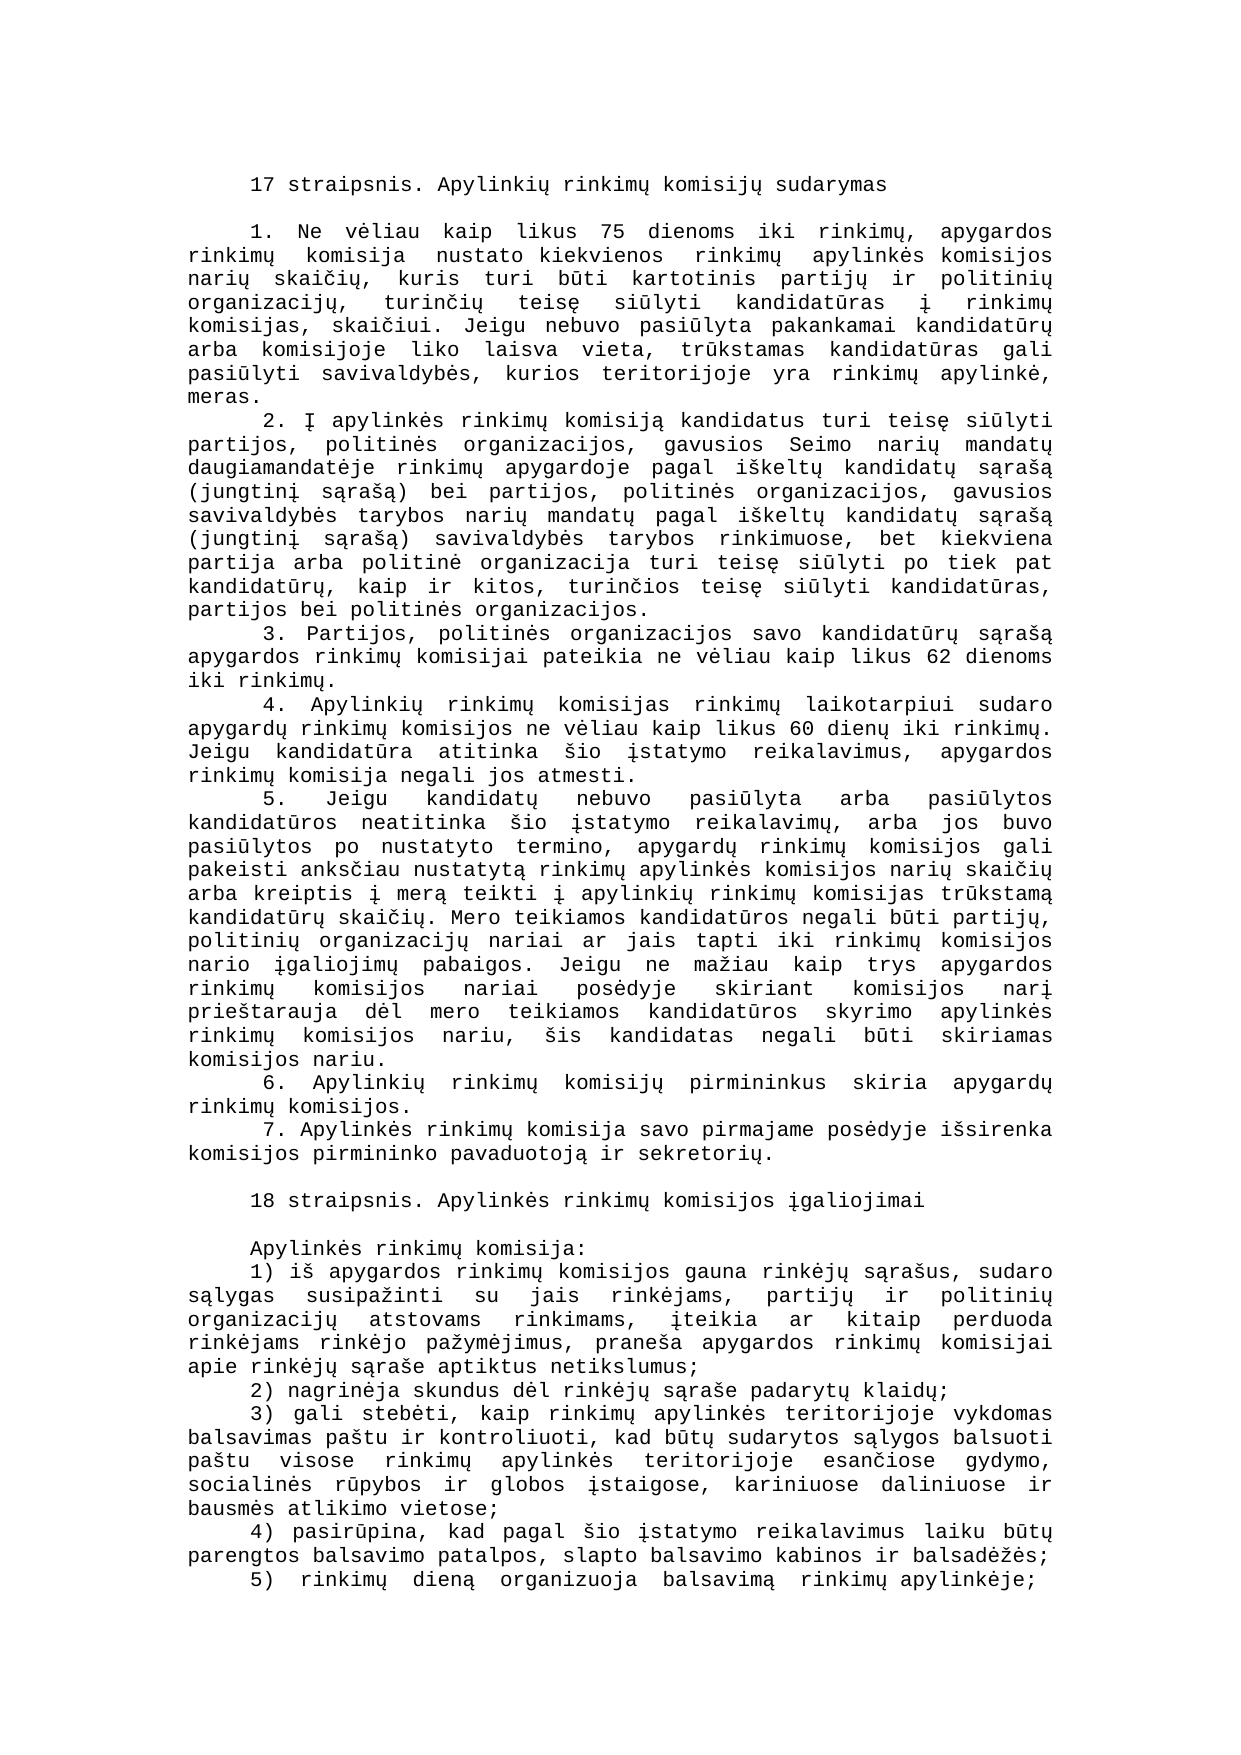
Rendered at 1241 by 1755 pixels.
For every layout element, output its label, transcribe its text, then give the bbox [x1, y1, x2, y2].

text 2) nagrinėja skundus dėl rinkėjų sąraše padarytų klaidų; [187, 1379, 1053, 1403]
text 3. Partijos, politinės organizacijos savo kandidatūrų sąrašą apygardos rinkimų komisijai pateikia ne vėliau kaip likus 62 dienoms iki rinkimų. [187, 623, 1053, 694]
text 4. Apylinkių rinkimų komisijas rinkimų laikotarpiui sudaro apygardų rinkimų komisijos ne vėliau kaip likus 60 dienų iki rinkimų. Jeigu kandidatūra atitinka šio įstatymo reikalavimus, apygardos rinkimų komisija negali jos atmesti. [187, 694, 1053, 788]
text 18 straipsnis. Apylinkės rinkimų komisijos įgaliojimai [187, 1190, 1053, 1214]
text 2. Į apylinkės rinkimų komisiją kandidatus turi teisę siūlyti partijos, politinės organizacijos, gavusios Seimo narių mandatų daugiamandatėje rinkimų apygardoje pagal iškeltų kandidatų sąrašą (jungtinį sąrašą) bei partijos, politinės organizacijos, gavusios savivaldybės tarybos narių mandatų pagal iškeltų kandidatų sąrašą (jungtinį sąrašą) savivaldybės tarybos rinkimuose, bet kiekviena partija arba politinė organizacija turi teisę siūlyti po tiek pat kandidatūrų, kaip ir kitos, turinčios teisę siūlyti kandidatūras, partijos bei politinės organizacijos. [187, 410, 1053, 623]
text 5. Jeigu kandidatų nebuvo pasiūlyta arba pasiūlytos kandidatūros neatitinka šio įstatymo reikalavimų, arba jos buvo pasiūlytos po nustatyto termino, apygardų rinkimų komisijos gali pakeisti anksčiau nustatytą rinkimų apylinkės komisijos narių skaičių arba kreiptis į merą teikti į apylinkių rinkimų komisijas trūkstamą kandidatūrų skaičių. Mero teikiamos kandidatūros negali būti partijų, politinių organizacijų nariai ar jais tapti iki rinkimų komisijos nario įgaliojimų pabaigos. Jeigu ne mažiau kaip trys apygardos rinkimų komisijos nariai posėdyje skiriant komisijos narį prieštarauja dėl mero teikiamos kandidatūros skyrimo apylinkės rinkimų komisijos nariu, šis kandidatas negali būti skiriamas komisijos nariu. [187, 788, 1053, 1072]
text 3) gali stebėti, kaip rinkimų apylinkės teritorijoje vykdomas balsavimas paštu ir kontroliuoti, kad būtų sudarytos sąlygos balsuoti paštu visose rinkimų apylinkės teritorijoje esančiose gydymo, socialinės rūpybos ir globos įstaigose, kariniuose daliniuose ir bausmės atlikimo vietose; [187, 1403, 1053, 1521]
text 6. Apylinkių rinkimų komisijų pirmininkus skiria apygardų rinkimų komisijos. [187, 1072, 1053, 1119]
text 17 straipsnis. Apylinkių rinkimų komisijų sudarymas [187, 174, 1053, 197]
text Apylinkės rinkimų komisija: [187, 1238, 1053, 1261]
text 7. Apylinkės rinkimų komisija savo pirmajame posėdyje išsirenka komisijos pirmininko pavaduotoją ir sekretorių. [187, 1119, 1053, 1167]
text 1) iš apygardos rinkimų komisijos gauna rinkėjų sąrašus, sudaro sąlygas susipažinti su jais rinkėjams, partijų ir politinių organizacijų atstovams rinkimams, įteikia ar kitaip perduoda rinkėjams rinkėjo pažymėjimus, praneša apygardos rinkimų komisijai apie rinkėjų sąraše aptiktus netikslumus; [187, 1261, 1053, 1379]
text 4) pasirūpina, kad pagal šio įstatymo reikalavimus laiku būtų parengtos balsavimo patalpos, slapto balsavimo kabinos ir balsadėžės; [187, 1521, 1053, 1569]
text 5) rinkimų dieną organizuoja balsavimą rinkimų apylinkėje; [187, 1569, 1053, 1592]
text 1. Ne vėliau kaip likus 75 dienoms iki rinkimų, apygardos rinkimų komisija nustato kiekvienos rinkimų apylinkės komisijos narių skaičių, kuris turi būti kartotinis partijų ir politinių organizacijų, turinčių teisę siūlyti kandidatūras į rinkimų komisijas, skaičiui. Jeigu nebuvo pasiūlyta pakankamai kandidatūrų arba komisijoje liko laisva vieta, trūkstamas kandidatūras gali pasiūlyti savivaldybės, kurios teritorijoje yra rinkimų apylinkė, meras. [187, 221, 1053, 410]
